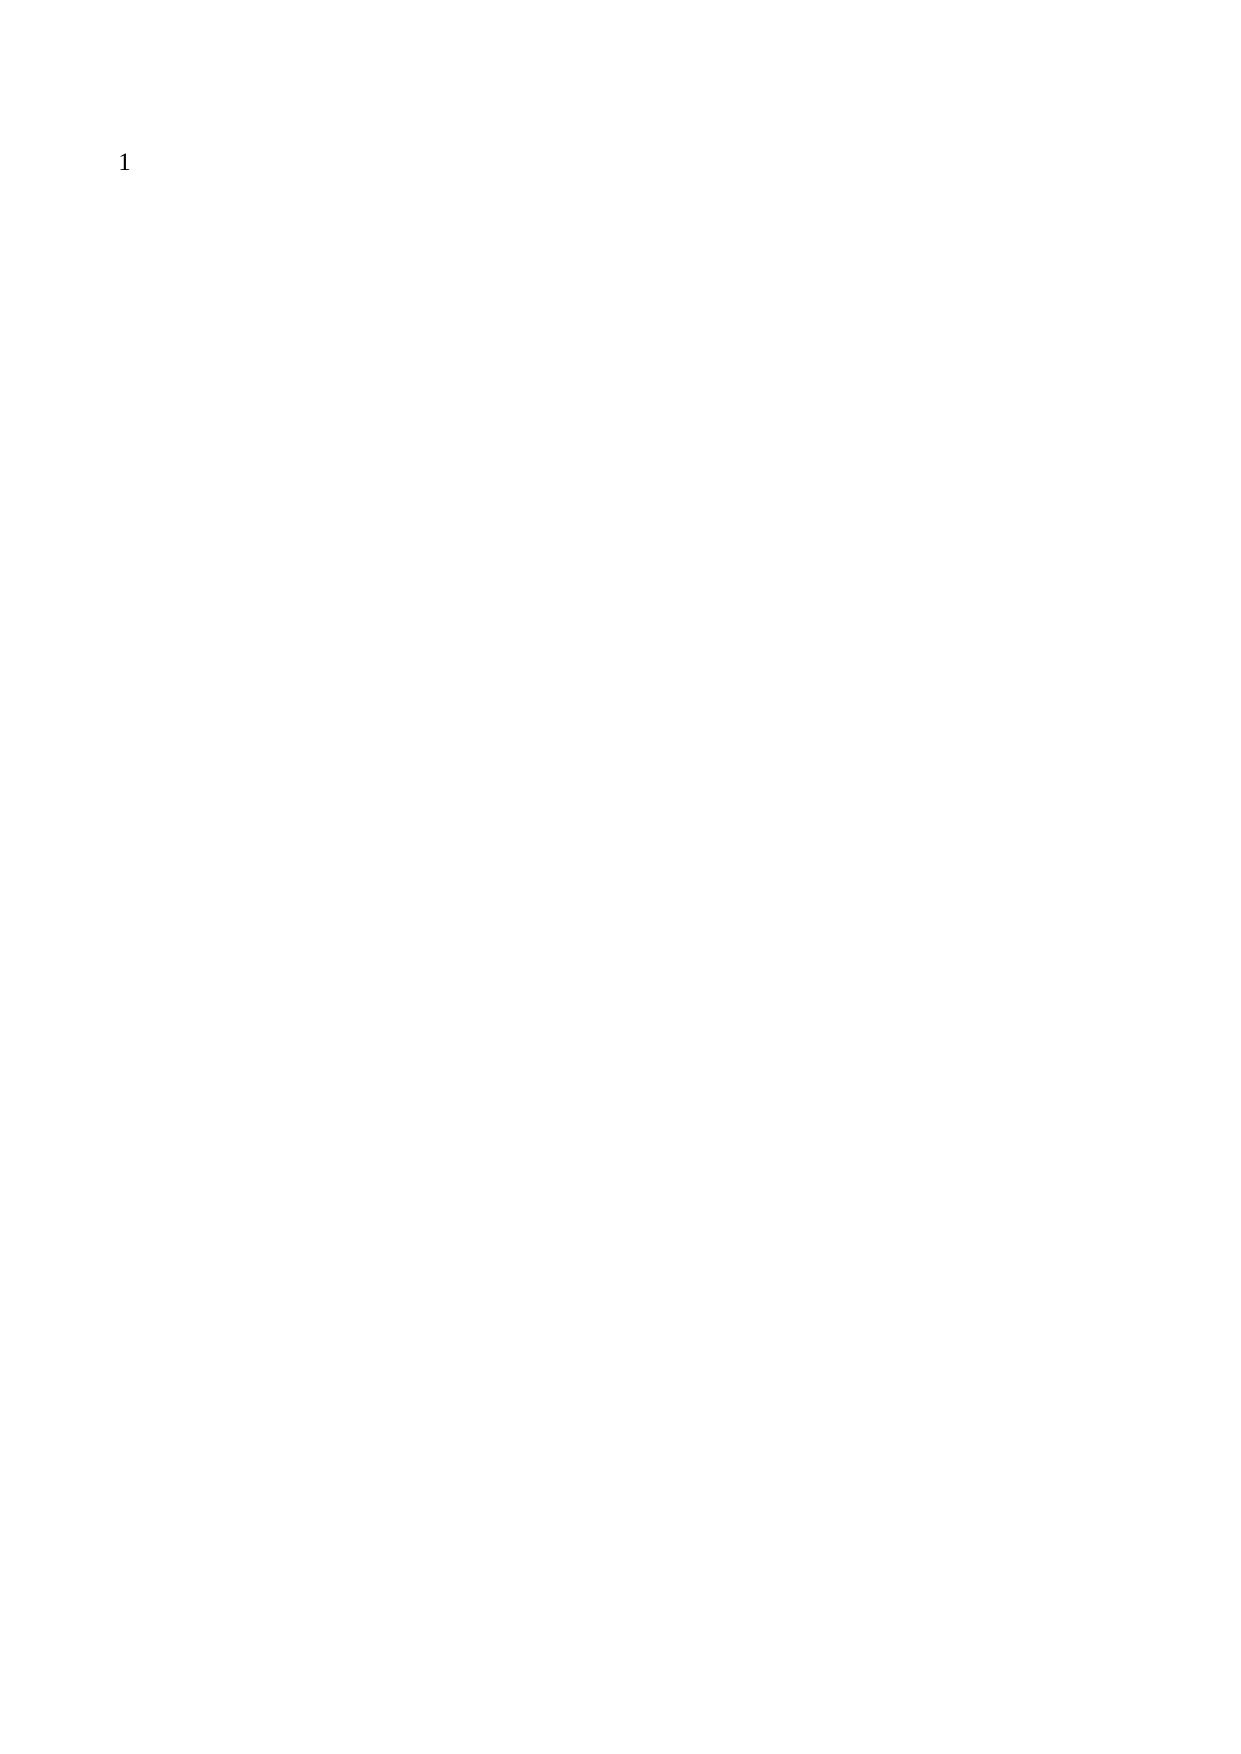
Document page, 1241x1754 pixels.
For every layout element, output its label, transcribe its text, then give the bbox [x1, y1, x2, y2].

text 1 [118, 147, 1122, 176]
